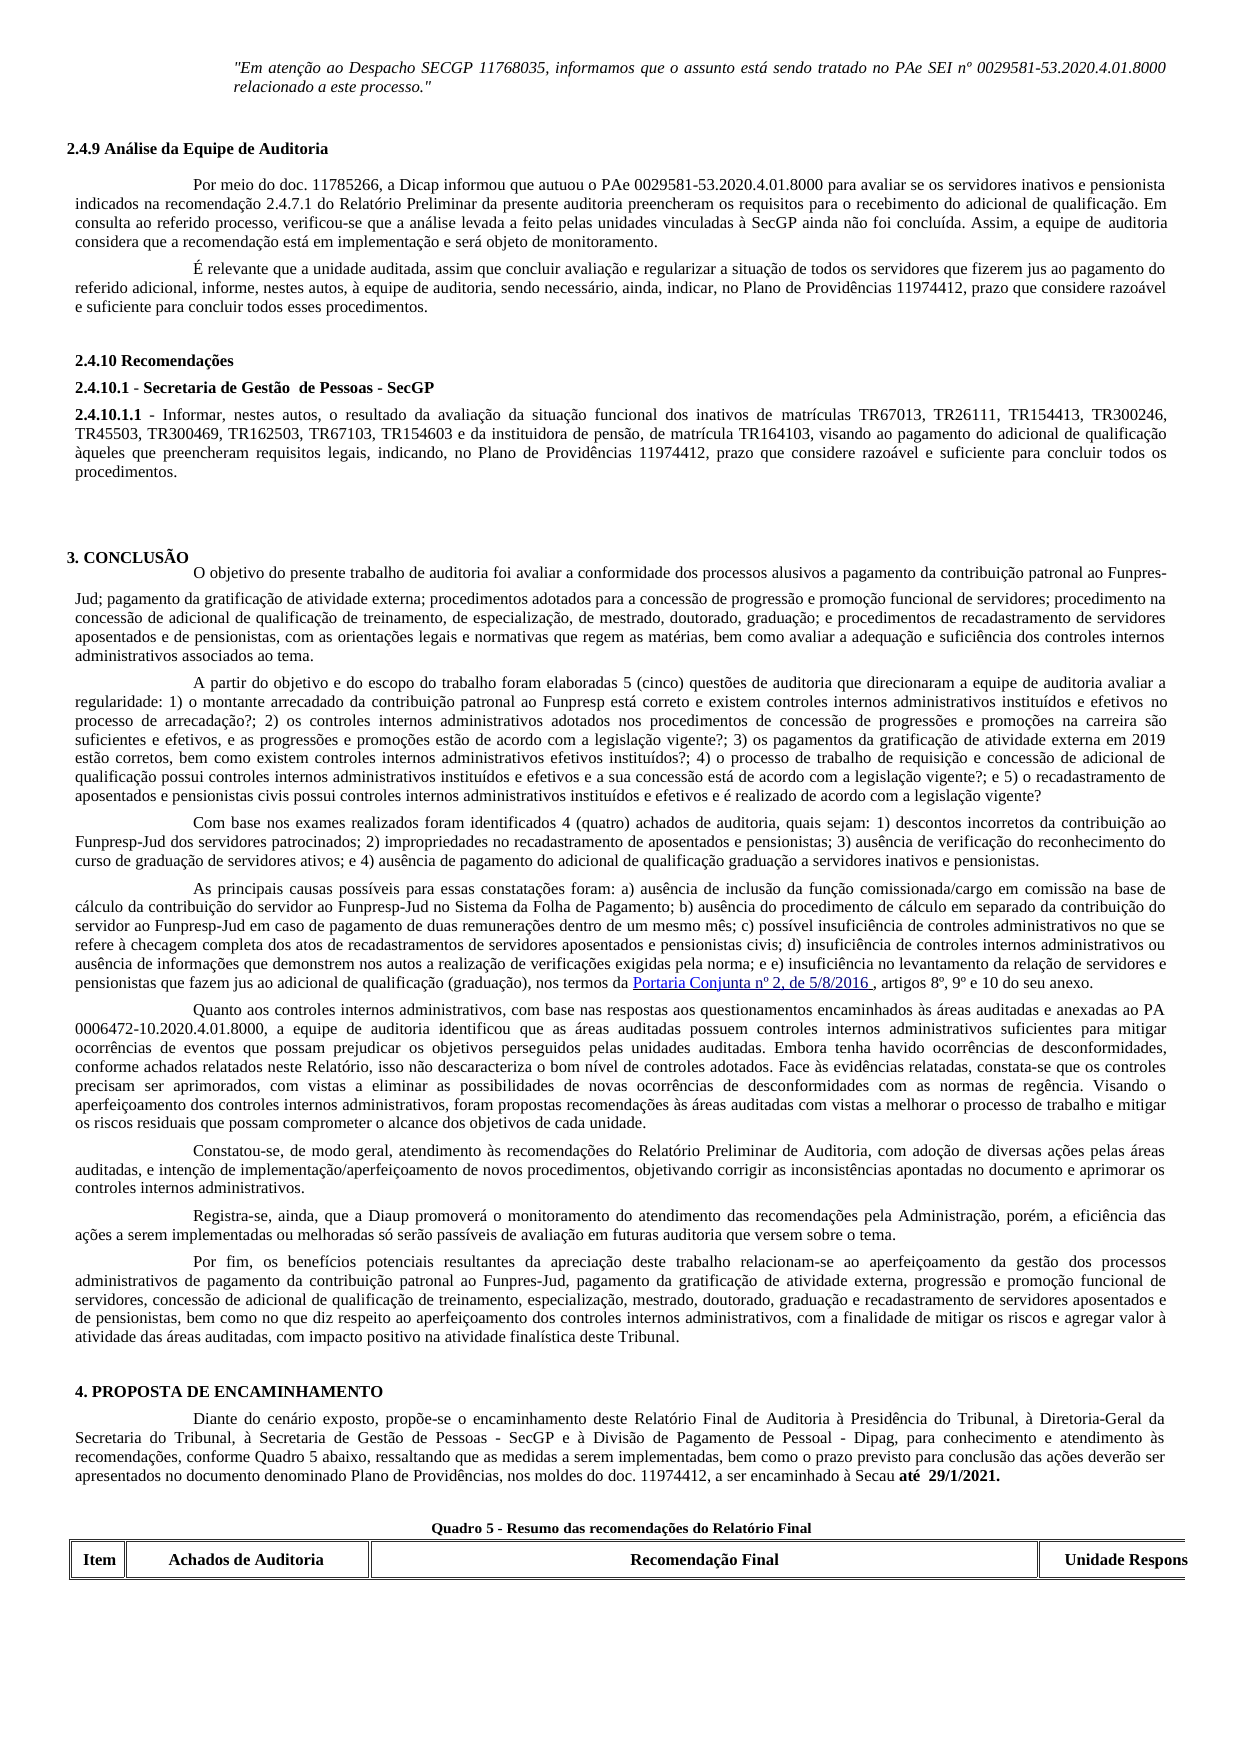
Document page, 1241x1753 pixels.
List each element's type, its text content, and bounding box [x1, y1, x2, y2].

text Por meio do doc. 11785266, a Dicap informou que autuou o PAe 0029581-53.2020.4.01.8000 para avaliar se os servidores inativos e pensionista indicados na recomendação 2.4.7.1 do Relatório Preliminar da presente auditoria preencheram os requisitos para o recebimento do adicional de qualificação. Em consulta ao referido processo, verificou-se que a análise levada a feito pelas unidades vinculadas à SecGP ainda não foi concluída. Assim, a equipe de auditoria considera que a recomendação está em implementação e será objeto de monitoramento. [75, 175, 1168, 251]
table_header Unidade Respons [1040, 1542, 1185, 1577]
subtitle Recomendações [75, 351, 1196, 370]
text Quadro 5 - Resumo das recomendações do Relatório Final [54, 1520, 1188, 1537]
table_header Item [72, 1542, 124, 1577]
table_header Recomendação Final [372, 1542, 1037, 1577]
text Por fim, os benefícios potenciais resultantes da apreciação deste trabalho relacionam-se ao aperfeiçoamento da gestão dos processos administrativos de pagamento da contribuição patronal ao Funpres-Jud, pagamento da gratificação de atividade externa, progressão e promoção funcional de servidores, concessão de adicional de qualificação de treinamento, especialização, mestrado, doutorado, graduação e recadastramento de servidores aposentados e de pensionistas, bem como no que diz respeito ao aperfeiçoamento dos controles internos administrativos, com a finalidade de mitigar os riscos e agregar valor à atividade das áreas auditadas, com impacto positivo na atividade finalística deste Tribunal. [75, 1252, 1167, 1346]
text Jud; pagamento da gratificação de atividade externa; procedimentos adotados para a concessão de progressão e promoção funcional de servidores; procedimento na concessão de adicional de qualificação de treinamento, de especialização, de mestrado, doutorado, graduação; e procedimentos de recadastramento de servidores aposentados e de pensionistas, com as orientações legais e normativas que regem as matérias, bem como avaliar a adequação e suficiência dos controles internos administrativos associados ao tema. [75, 589, 1167, 665]
text Com base nos exames realizados foram identificados 4 (quatro) achados de auditoria, quais sejam: 1) descontos incorretos da contribuição ao Funpresp-Jud dos servidores patrocinados; 2) impropriedades no recadastramento de aposentados e pensionistas; 3) ausência de verificação do reconhecimento do curso de graduação de servidores ativos; e 4) ausência de pagamento do adicional de qualificação graduação a servidores inativos e pensionistas. [75, 813, 1167, 870]
text Constatou-se, de modo geral, atendimento às recomendações do Relatório Preliminar de Auditoria, com adoção de diversas ações pelas áreas auditadas, e intenção de implementação/aperfeiçoamento de novos procedimentos, objetivando corrigir as inconsistências apontadas no documento e aprimorar os controles internos administrativos. [75, 1140, 1167, 1197]
text O objetivo do presente trabalho de auditoria foi avaliar a conformidade dos processos alusivos a pagamento da contribuição patronal ao Funpres- [193, 562, 1196, 582]
subtitle Análise da Equipe de Auditoria [67, 139, 1196, 158]
list - Informar, nestes autos, o resultado da avaliação da situação funcional dos inativos de matrículas TR67013, TR26111, TR154413, TR300246, TR45503, TR300469, TR162503, TR67103, TR154603 e da instituidora de pensão, de matrícula TR164103, visando ao pagamento do adicional de qualificação àqueles que preencheram requisitos legais, indicando, no Plano de Providências 11974412, prazo que considere razoável e suficiente para concluir todos os procedimentos. [75, 405, 1167, 481]
subtitle CONCLUSÃO [67, 548, 190, 567]
text É relevante que a unidade auditada, assim que concluir avaliação e regularizar a situação de todos os servidores que fizerem jus ao pagamento do referido adicional, informe, nestes autos, à equipe de auditoria, sendo necessário, ainda, indicar, no Plano de Providências 11974412, prazo que considere razoável e suficiente para concluir todos esses procedimentos. [75, 259, 1167, 316]
text As principais causas possíveis para essas constatações foram: a) ausência de inclusão da função comissionada/cargo em comissão na base de cálculo da contribuição do servidor ao Funpresp-Jud no Sistema da Folha de Pagamento; b) ausência do procedimento de cálculo em separado da contribuição do servidor ao Funpresp-Jud em caso de pagamento de duas remunerações dentro de um mesmo mês; c) possível insuficiência de controles administrativos no que se refere à checagem completa dos atos de recadastramentos de servidores aposentados e pensionistas civis; d) insuficiência de controles internos administrativos ou ausência de informações que demonstrem nos autos a realização de verificações exigidas pela norma; e e) insuficiência no levantamento da relação de servidores e pensionistas que fazem jus ao adicional de qualificação (graduação), nos termos da Portaria Conjunta nº 2, de 5/8/2016 , artigos 8º, 9º e 10 do seu anexo. [75, 878, 1167, 992]
text Quanto aos controles internos administrativos, com base nas respostas aos questionamentos encaminhados às áreas auditadas e anexadas ao PA 0006472-10.2020.4.01.8000, a equipe de auditoria identificou que as áreas auditadas possuem controles internos administrativos suficientes para mitigar ocorrências de eventos que possam prejudicar os objetivos perseguidos pelas unidades auditadas. Embora tenha havido ocorrências de desconformidades, conforme achados relatados neste Relatório, isso não descaracteriza o bom nível de controles adotados. Face às evidências relatadas, constata-se que os controles precisam ser aprimorados, com vistas a eliminar as possibilidades de novas ocorrências de desconformidades com as normas de regência. Visando o aperfeiçoamento dos controles internos administrativos, foram propostas recomendações às áreas auditadas com vistas a melhorar o processo de trabalho e mitigar os riscos residuais que possam comprometer o alcance dos objetivos de cada unidade. [75, 1000, 1167, 1132]
text Registra-se, ainda, que a Diaup promoverá o monitoramento do atendimento das recomendações pela Administração, porém, a eficiência das ações a serem implementadas ou melhoradas só serão passíveis de avaliação em futuras auditoria que versem sobre o tema. [75, 1206, 1167, 1243]
text A partir do objetivo e do escopo do trabalho foram elaboradas 5 (cinco) questões de auditoria que direcionaram a equipe de auditoria avaliar a regularidade: 1) o montante arrecadado da contribuição patronal ao Funpresp está correto e existem controles internos administrativos instituídos e efetivos no processo de arrecadação?; 2) os controles internos administrativos adotados nos procedimentos de concessão de progressões e promoções na carreira são suficientes e efetivos, e as progressões e promoções estão de acordo com a legislação vigente?; 3) os pagamentos da gratificação de atividade externa em 2019 estão corretos, bem como existem controles internos administrativos efetivos instituídos?; 4) o processo de trabalho de requisição e concessão de adicional de qualificação possui controles internos administrativos instituídos e efetivos e a sua concessão está de acordo com a legislação vigente?; e 5) o recadastramento de aposentados e pensionistas civis possui controles internos administrativos instituídos e efetivos e é realizado de acordo com a legislação vigente? [75, 673, 1167, 805]
text "Em atenção ao Despacho SECGP 11768035, informamos que o assunto está sendo tratado no PAe SEI nº 0029581-53.2020.4.01.8000 relacionado a este processo." [233, 58, 1168, 96]
subtitle PROPOSTA DE ENCAMINHAMENTO [75, 1381, 1196, 1401]
text Diante do cenário exposto, propõe-se o encaminhamento deste Relatório Final de Auditoria à Presidência do Tribunal, à Diretoria-Geral da Secretaria do Tribunal, à Secretaria de Gestão de Pessoas - SecGP e à Divisão de Pagamento de Pessoal - Dipag, para conhecimento e atendimento às recomendações, conforme Quadro 5 abaixo, ressaltando que as medidas a serem implementadas, bem como o prazo previsto para conclusão das ações deverão ser apresentados no documento denominado Plano de Providências, nos moldes do doc. 11974412, a ser encaminhado à Secau até 29/1/2021. [75, 1409, 1167, 1484]
list - Secretaria de Gestão de Pessoas - SecGP [75, 378, 1196, 397]
table_header Achados de Auditoria [127, 1542, 368, 1577]
